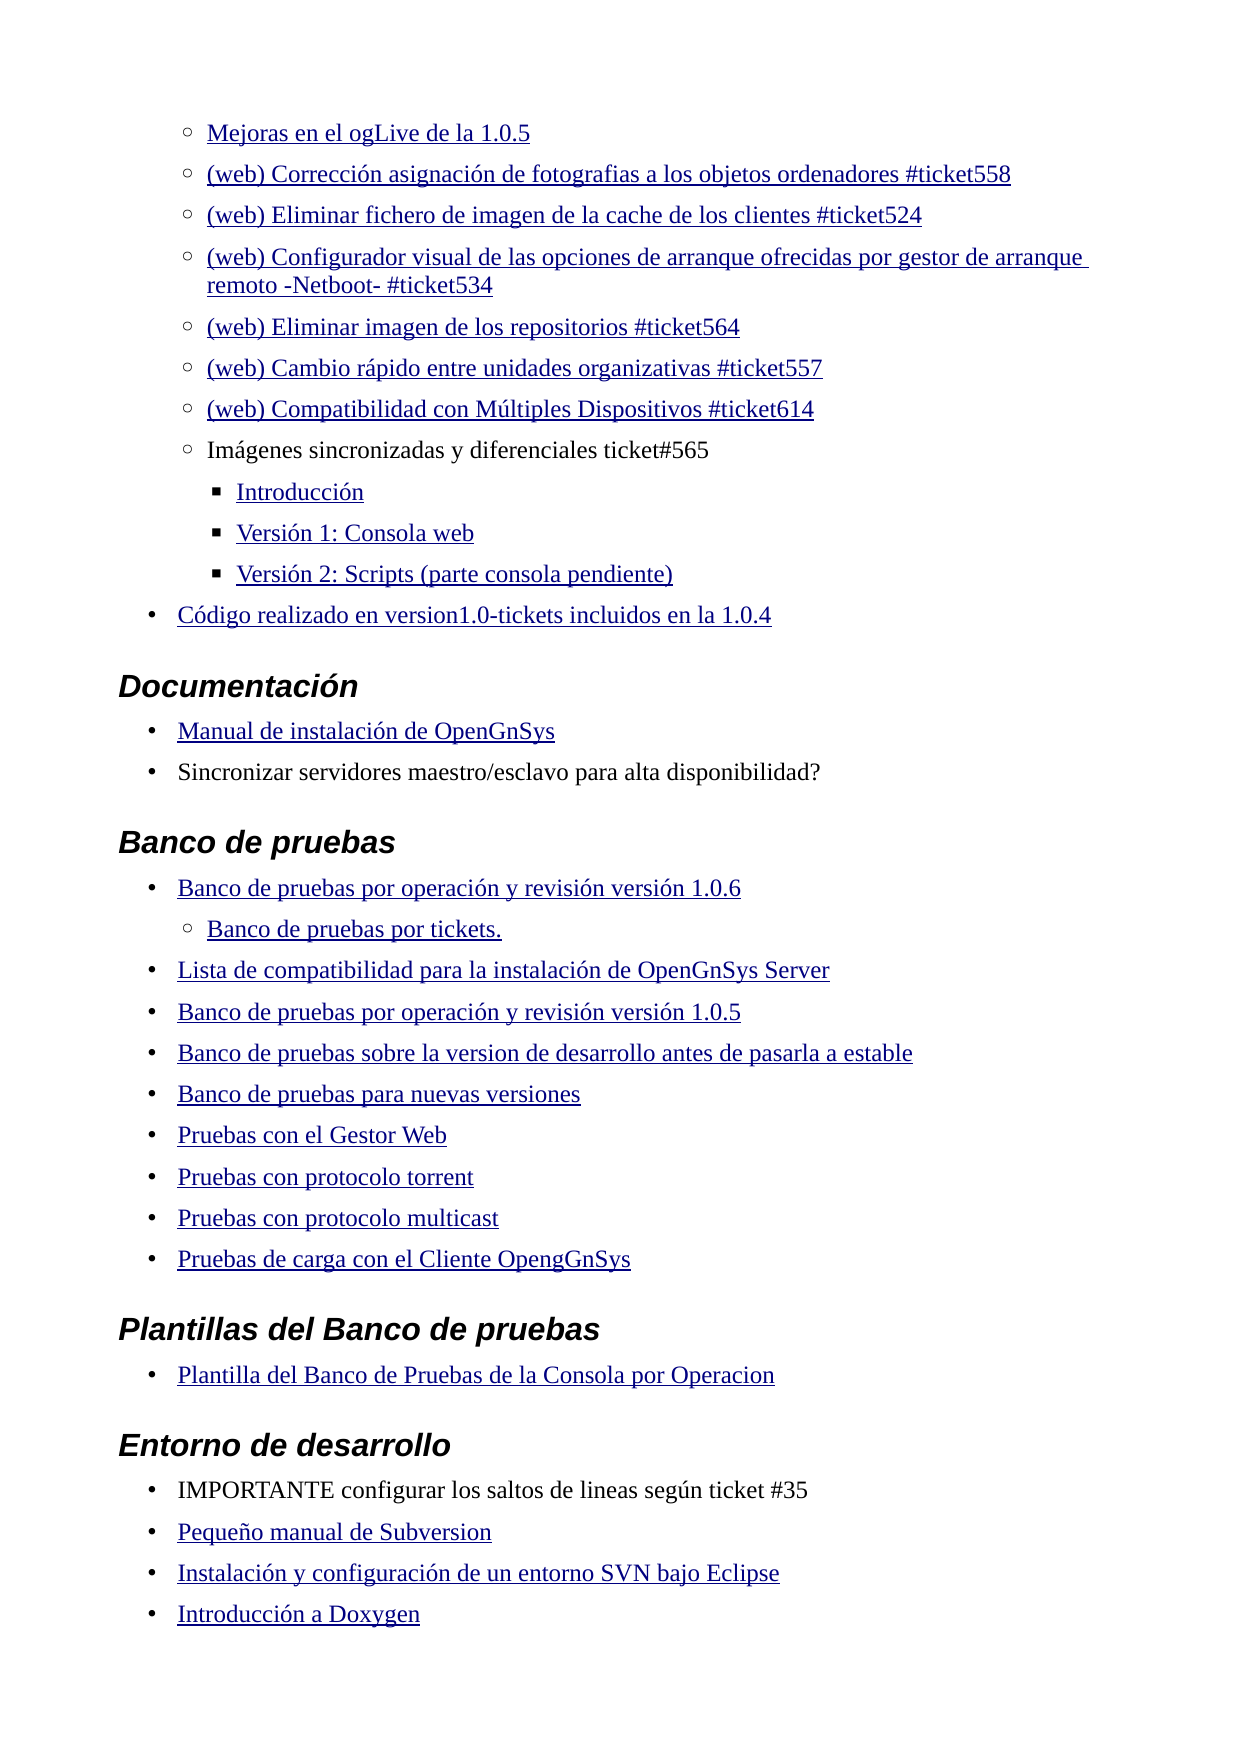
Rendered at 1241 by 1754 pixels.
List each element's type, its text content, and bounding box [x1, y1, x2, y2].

list Introducción [207, 477, 1122, 506]
list Banco de pruebas para nuevas versiones [148, 1079, 1122, 1108]
list (web) Configurador visual de las opciones de arranque ofrecidas por gestor de arranque remoto -Netboot- #ticket534 [177, 242, 1122, 299]
list Mejoras en el ogLive de la 1.0.5 [177, 118, 1122, 147]
list (web) Compatibilidad con Múltiples Dispositivos #ticket614 [177, 394, 1122, 423]
list Lista de compatibilidad para la instalación de OpenGnSys Server [148, 956, 1122, 984]
list Banco de pruebas sobre la version de desarrollo antes de pasarla a estable [148, 1038, 1122, 1067]
list Banco de pruebas por operación y revisión versión 1.0.6 [148, 873, 1122, 902]
list Pruebas con protocolo multicast [148, 1203, 1122, 1232]
list Introducción a Doxygen [148, 1599, 1122, 1628]
list IMPORTANTE configurar los saltos de lineas según ticket #35 [148, 1476, 1122, 1504]
list Código realizado en version1.0-tickets incluidos en la 1.0.4 [148, 601, 1122, 629]
subtitle Documentación [118, 667, 1122, 704]
list Versión 2: Scripts (parte consola pendiente) [207, 559, 1122, 588]
list Pruebas de carga con el Cliente OpengGnSys [148, 1244, 1122, 1273]
list ​Pequeño manual de Subversion [148, 1517, 1122, 1546]
list Imágenes sincronizadas y diferenciales ticket#565 [177, 436, 1122, 464]
subtitle Entorno de desarrollo [118, 1426, 1122, 1463]
list Versión 1: Consola web [207, 518, 1122, 547]
list Banco de pruebas por tickets. [177, 914, 1122, 943]
list (web) Corrección asignación de fotografias a los objetos ordenadores #ticket558 [177, 159, 1122, 188]
subtitle Plantillas del Banco de pruebas [118, 1311, 1122, 1347]
list Manual de instalación de OpenGnSys [148, 716, 1122, 745]
list Pruebas con protocolo torrent [148, 1162, 1122, 1191]
list (web) Eliminar imagen de los repositorios #ticket564 [177, 312, 1122, 341]
list Sincronizar servidores maestro/esclavo para alta disponibilidad? [148, 757, 1122, 786]
list (web) Cambio rápido entre unidades organizativas #ticket557 [177, 353, 1122, 382]
list Plantilla del Banco de Pruebas de la Consola por Operacion [148, 1360, 1122, 1389]
list Instalación y configuración de un entorno SVN bajo Eclipse [148, 1558, 1122, 1587]
list Pruebas con el Gestor Web [148, 1121, 1122, 1149]
list (web) Eliminar fichero de imagen de la cache de los clientes #ticket524 [177, 201, 1122, 229]
list Banco de pruebas por operación y revisión versión 1.0.5 [148, 997, 1122, 1026]
subtitle Banco de pruebas [118, 824, 1122, 861]
